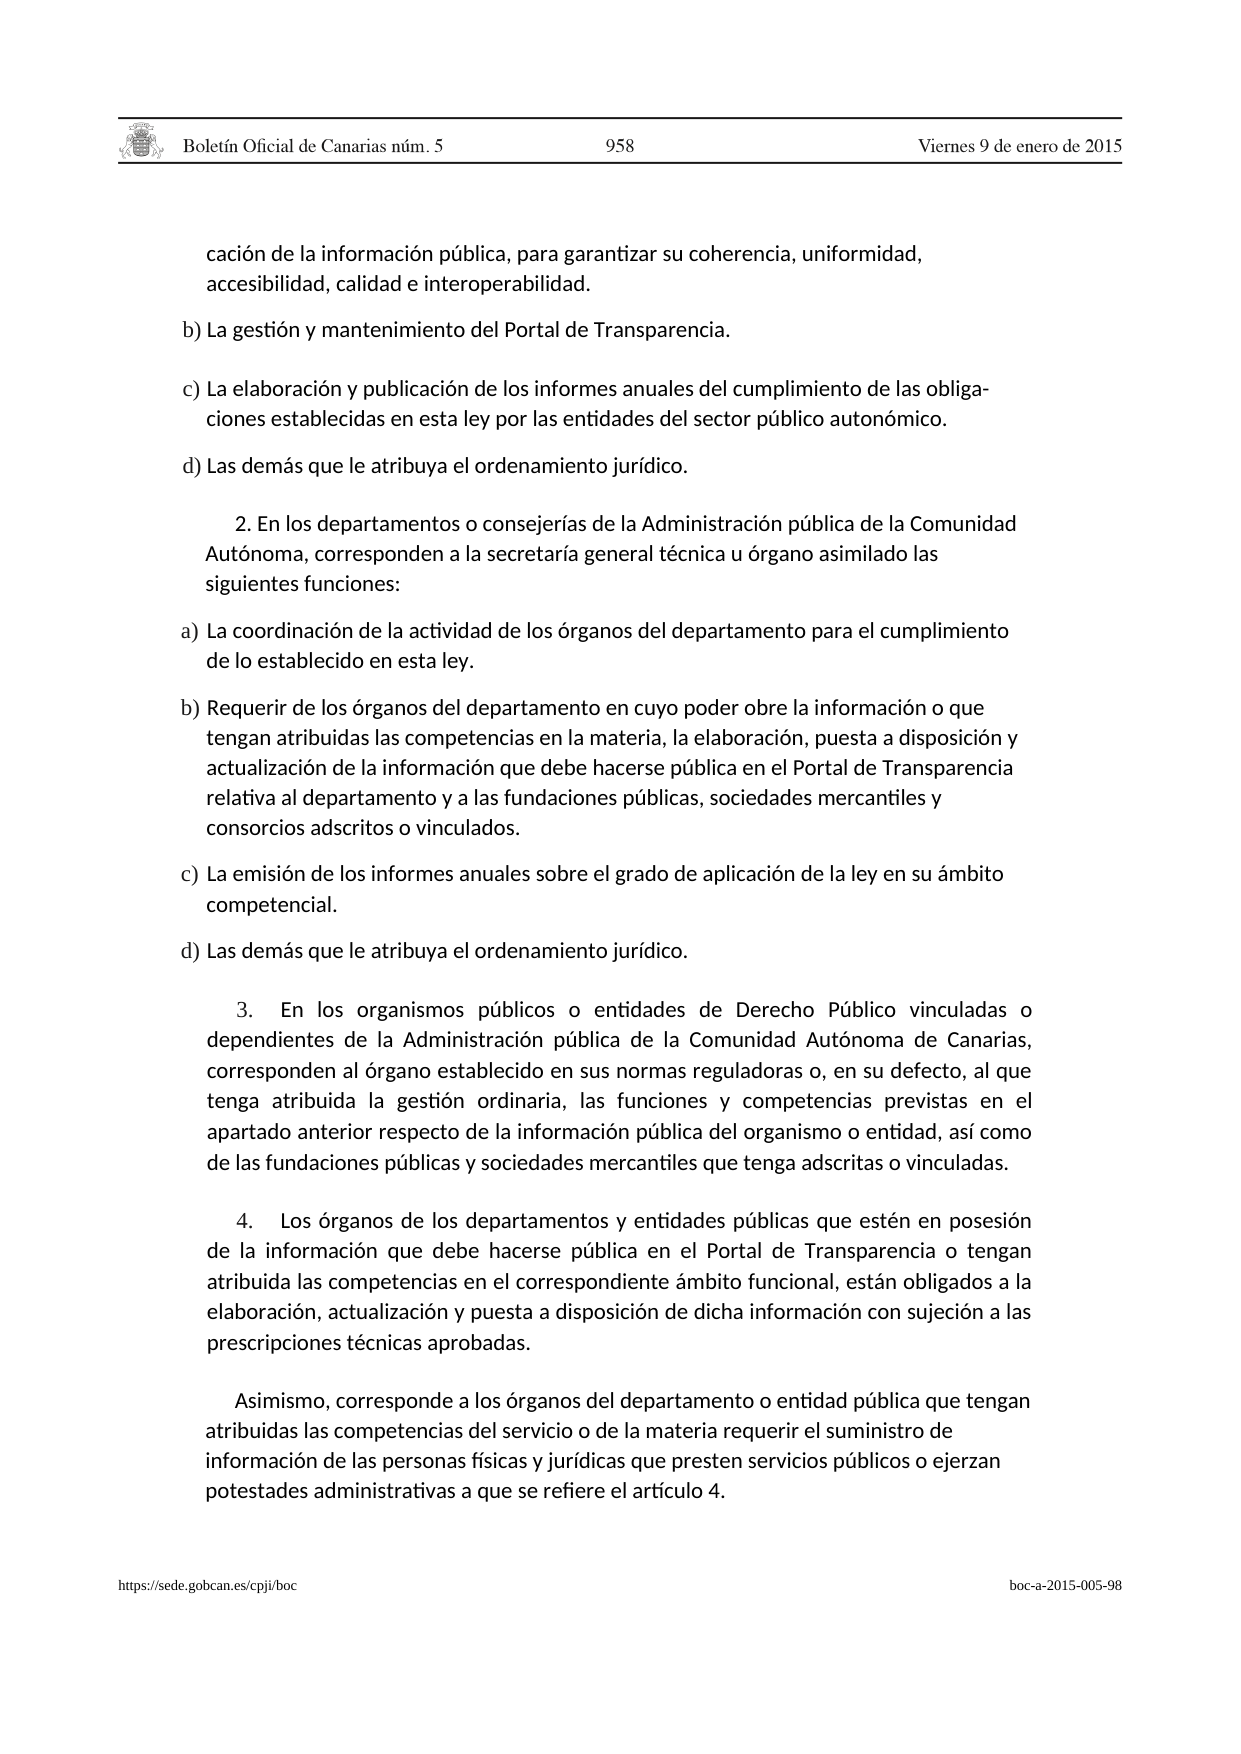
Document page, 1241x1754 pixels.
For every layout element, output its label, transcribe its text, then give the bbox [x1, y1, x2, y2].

list Las demás que le atribuya el ordenamiento jurídico. [182, 451, 1034, 479]
list La coordinación de la actividad de los órganos del departamento para el cumplimiento [181, 616, 1034, 644]
text Asimismo, corresponde a los órganos del departamento o entidad pública que tengan atribuidas las competencias del servicio o de la materia requerir el suministro de información de las personas físicas y jurídicas que presten servicios públicos o ejerzan potestades administrativas a que se refiere el artículo 4. [205, 1386, 1034, 1504]
text de lo establecido en esta ley. [206, 646, 1034, 674]
list La elaboración y publicación de los informes anuales del cumplimiento de las obliga- [182, 374, 1034, 402]
list Requerir de los órganos del departamento en cuyo poder obre la información o que [181, 693, 1034, 721]
list Las demás que le atribuya el ordenamiento jurídico. [181, 937, 1034, 965]
text tengan atribuidas las competencias en la materia, la elaboración, puesta a disposición y actualización de la información que debe hacerse pública en el Portal de Transparencia relativa al departamento y a las fundaciones públicas, sociedades mercantiles y consorcios adscritos o vinculados. [206, 723, 1034, 841]
list La emisión de los informes anuales sobre el grado de aplicación de la ley en su ámbito [181, 859, 1034, 888]
text 2. En los departamentos o consejerías de la Administración pública de la Comunidad Autónoma, corresponden a la secretaría general técnica u órgano asimilado las siguientes funciones: [205, 509, 1034, 597]
list En los organismos públicos o entidades de Derecho Público vinculadas o dependientes de la Administración pública de la Comunidad Autónoma de Canarias, corresponden al órgano establecido en sus normas reguladoras o, en su defecto, al que tenga atribuida la gestión ordinaria, las funciones y competencias previstas en el apartado anterior respecto de la información pública del organismo o entidad, así como de las fundaciones públicas y sociedades mercantiles que tenga adscritas o vinculadas. [207, 995, 1034, 1176]
text ciones establecidas en esta ley por las entidades del sector público autonómico. [206, 404, 1034, 432]
text cación de la información pública, para garantizar su coherencia, uniformidad, accesibilidad, calidad e interoperabilidad. [206, 239, 1034, 297]
text competencial. [206, 890, 1034, 918]
list Los órganos de los departamentos y entidades públicas que estén en posesión de la información que debe hacerse pública en el Portal de Transparencia o tengan atribuida las competencias en el correspondiente ámbito funcional, están obligados a la elaboración, actualización y puesta a disposición de dicha información con sujeción a las prescripciones técnicas aprobadas. [207, 1206, 1034, 1356]
list La gestión y mantenimiento del Portal de Transparencia. [182, 316, 1034, 344]
